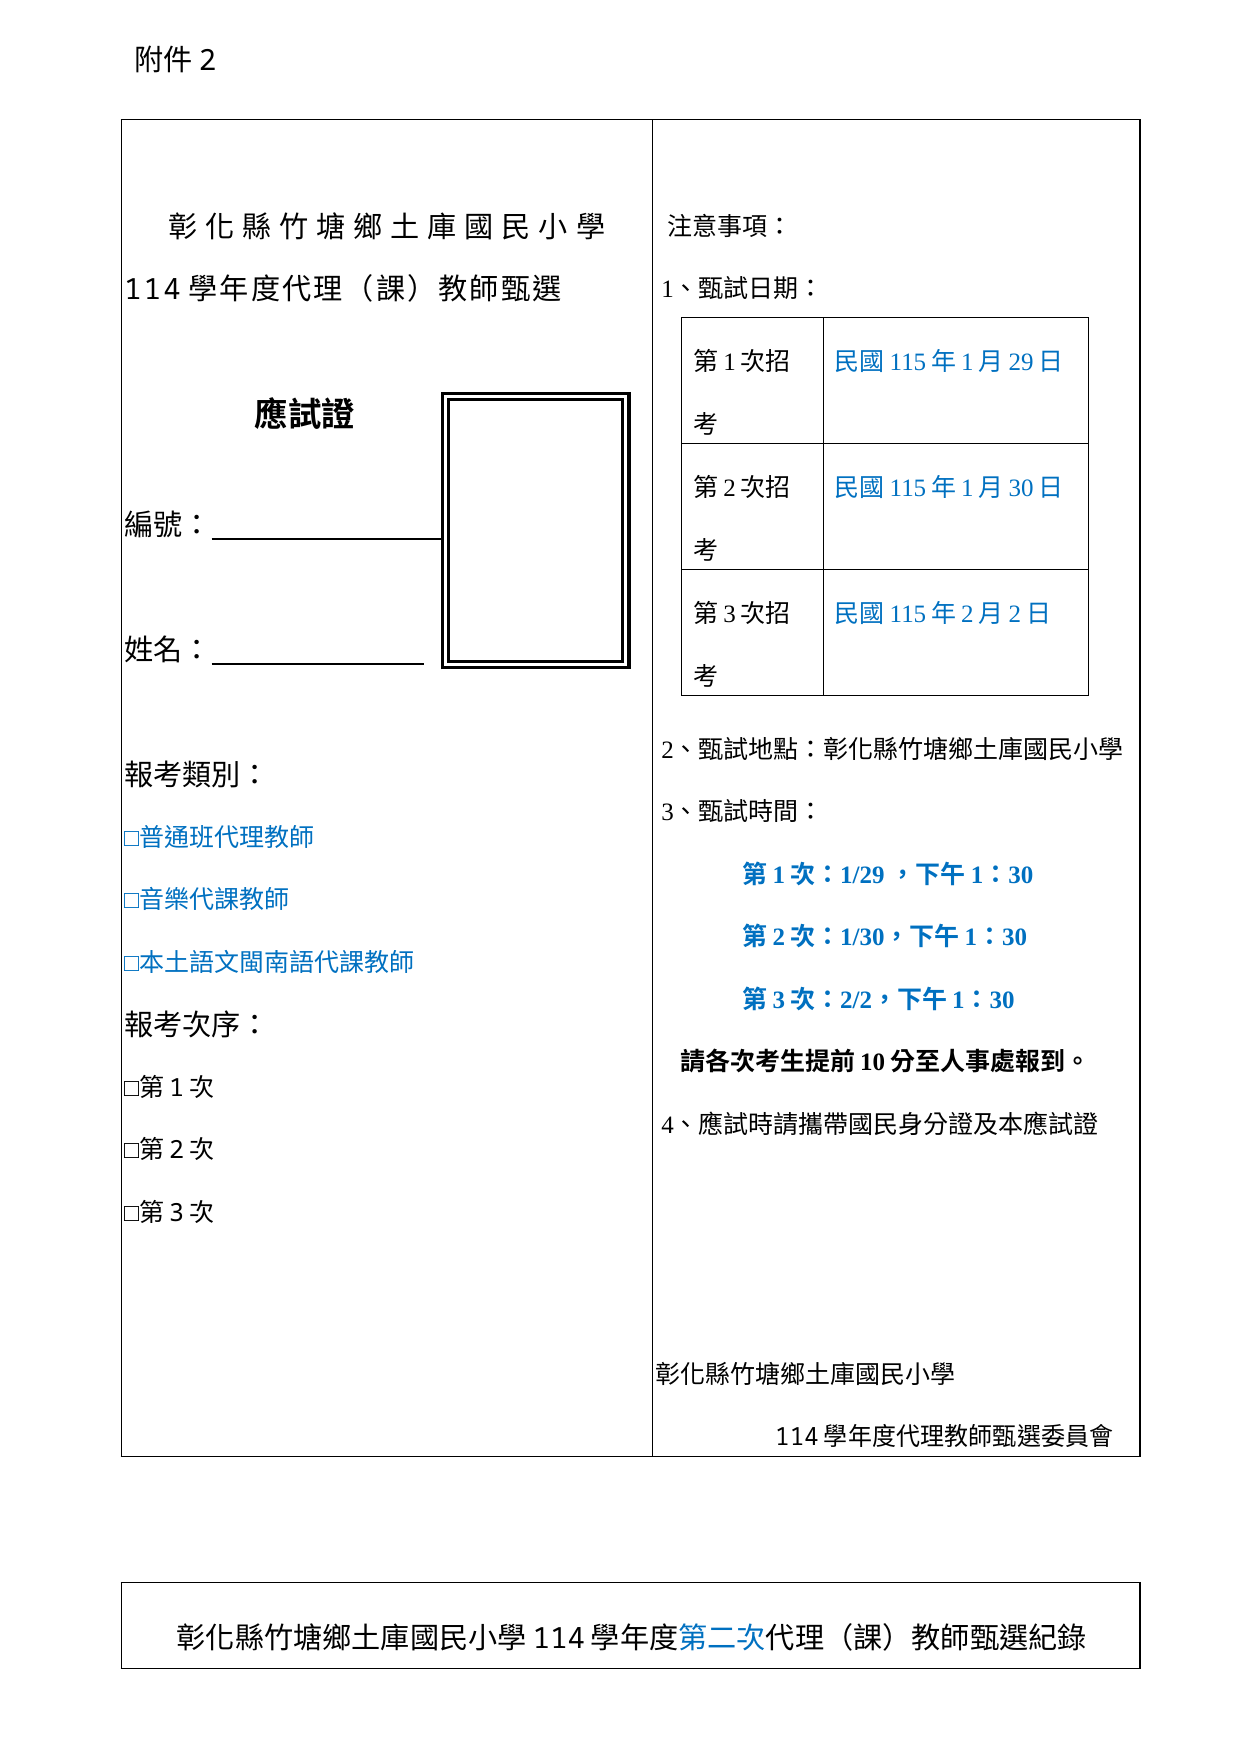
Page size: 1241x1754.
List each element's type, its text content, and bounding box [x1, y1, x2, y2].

table_cell 第3次招考 [682, 570, 823, 695]
table_header 彰化縣竹塘鄉土庫國民小學114學年度第二次代理（課）教師甄選紀錄 [122, 1583, 1139, 1668]
table_cell 民國115年1月30日 [824, 444, 1088, 569]
table_header 注意事項： 1、甄試日期： 2、甄試地點：彰化縣竹塘鄉土庫國民小學 3、甄試時間： 第1次：1/29 ，下午1：30 第2次：1/30，下午1：30 第3次：2/2，下午1：30 請各次考生提前10分至人事處報到。 4、應試時請攜帶國民身分證及本應試證 彰化縣竹塘鄉土庫國民小學 114學年度代理教師甄選委員會 [653, 120, 1139, 1456]
table_header 彰化縣竹塘鄉土庫國民小學 114學年度代理（課）教師甄選 應試證 編號： 姓名： 報考類別： □普通班代理教師 □音樂代課教師 □本土語文閩南語代課教師 報考次序： □第1次 □第2次 □第3次 [119, 29, 254, 107]
table_cell 第2次招考 [682, 444, 823, 569]
table_cell 民國115年2月2日 [824, 570, 1088, 695]
table_header 彰化縣竹塘鄉土庫國民小學 114學年度代理（課）教師甄選 應試證 編號： 姓名： 報考類別： □普通班代理教師 □音樂代課教師 □本土語文閩南語代課教師 報考次序： □第1次 □第2次 □第3次 [122, 120, 652, 1456]
table_header 第1次招考 [682, 318, 823, 443]
table_header 民國115年1月29日 [824, 318, 1088, 443]
